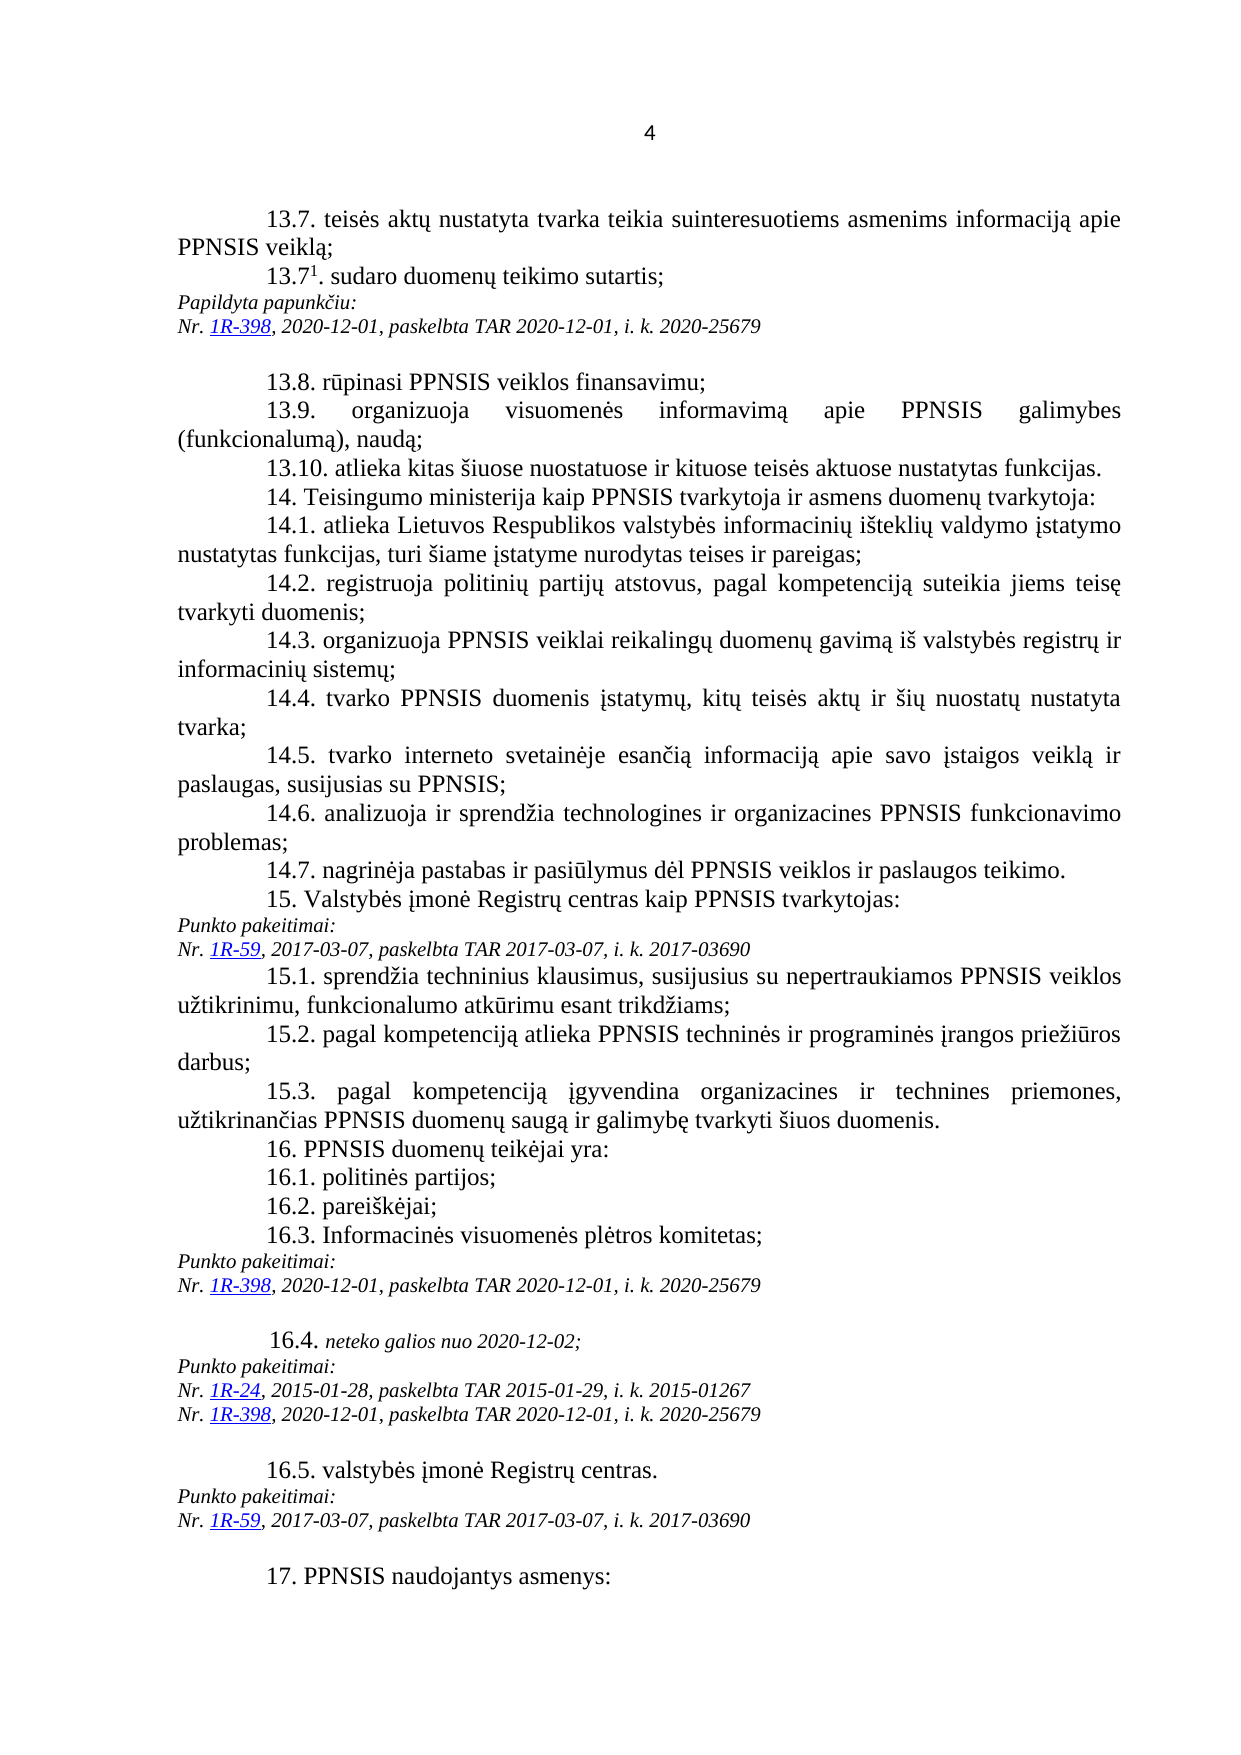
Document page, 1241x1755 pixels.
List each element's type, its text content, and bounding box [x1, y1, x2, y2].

text Nr. 1R-398, 2020-12-01, paskelbta TAR 2020-12-01, i. k. 2020-25679 [177, 314, 1122, 338]
text 13.71. sudaro duomenų teikimo sutartis; [177, 261, 1122, 290]
text 16.4. neteko galios nuo 2020-12-02; [177, 1326, 1122, 1354]
text Nr. 1R-398, 2020-12-01, paskelbta TAR 2020-12-01, i. k. 2020-25679 [177, 1402, 1122, 1426]
text 14.5. tvarko interneto svetainėje esančią informaciją apie savo įstaigos veiklą ir paslaugas, susijusias su PPNSIS; [177, 741, 1122, 798]
text 14.1. atlieka Lietuvos Respublikos valstybės informacinių išteklių valdymo įstatymo nustatytas funkcijas, turi šiame įstatyme nurodytas teises ir pareigas; [177, 511, 1122, 568]
text 13.8. rūpinasi PPNSIS veiklos finansavimu; [177, 367, 1122, 396]
text 15.3. pagal kompetenciją įgyvendina organizacines ir technines priemones, užtikrinančias PPNSIS duomenų saugą ir galimybę tvarkyti šiuos duomenis. [177, 1076, 1122, 1134]
text Punkto pakeitimai: [177, 1249, 1122, 1273]
text 14.2. registruoja politinių partijų atstovus, pagal kompetenciją suteikia jiems teisę tvarkyti duomenis; [177, 568, 1122, 626]
text Papildyta papunkčiu: [177, 290, 1122, 314]
text 15.2. pagal kompetenciją atlieka PPNSIS techninės ir programinės įrangos priežiūros darbus; [177, 1019, 1122, 1076]
text 16.3. Informacinės visuomenės plėtros komitetas; [177, 1220, 1122, 1249]
text 16.1. politinės partijos; [177, 1162, 1122, 1191]
text 14.7. nagrinėja pastabas ir pasiūlymus dėl PPNSIS veiklos ir paslaugos teikimo. [177, 856, 1122, 884]
text 17. PPNSIS naudojantys asmenys: [177, 1561, 1122, 1589]
text Nr. 1R-24, 2015-01-28, paskelbta TAR 2015-01-29, i. k. 2015-01267 [177, 1378, 1122, 1402]
text Nr. 1R-59, 2017-03-07, paskelbta TAR 2017-03-07, i. k. 2017-03690 [177, 1508, 1122, 1532]
text Punkto pakeitimai: [177, 913, 1122, 937]
text 14. Teisingumo ministerija kaip PPNSIS tvarkytoja ir asmens duomenų tvarkytoja: [177, 482, 1122, 511]
text 15. Valstybės įmonė Registrų centras kaip PPNSIS tvarkytojas: [177, 884, 1122, 913]
text 15.1. sprendžia techninius klausimus, susijusius su nepertraukiamos PPNSIS veiklos užtikrinimu, funkcionalumo atkūrimu esant trikdžiams; [177, 961, 1122, 1019]
text 16.5. valstybės įmonė Registrų centras. [177, 1455, 1122, 1484]
text 14.6. analizuoja ir sprendžia technologines ir organizacines PPNSIS funkcionavimo problemas; [177, 798, 1122, 856]
text 16.2. pareiškėjai; [177, 1191, 1122, 1220]
text Punkto pakeitimai: [177, 1354, 1122, 1378]
text Punkto pakeitimai: [177, 1484, 1122, 1508]
text 13.10. atlieka kitas šiuose nuostatuose ir kituose teisės aktuose nustatytas funkcijas. [177, 453, 1122, 482]
text 13.9. organizuoja visuomenės informavimą apie PPNSIS galimybes (funkcionalumą), naudą; [177, 396, 1122, 453]
text Nr. 1R-59, 2017-03-07, paskelbta TAR 2017-03-07, i. k. 2017-03690 [177, 937, 1122, 961]
text 13.7. teisės aktų nustatyta tvarka teikia suinteresuotiems asmenims informaciją apie PPNSIS veiklą; [177, 204, 1122, 261]
text 14.3. organizuoja PPNSIS veiklai reikalingų duomenų gavimą iš valstybės registrų ir informacinių sistemų; [177, 626, 1122, 683]
text Nr. 1R-398, 2020-12-01, paskelbta TAR 2020-12-01, i. k. 2020-25679 [177, 1273, 1122, 1297]
text 16. PPNSIS duomenų teikėjai yra: [177, 1134, 1122, 1162]
text 14.4. tvarko PPNSIS duomenis įstatymų, kitų teisės aktų ir šių nuostatų nustatyta tvarka; [177, 683, 1122, 741]
